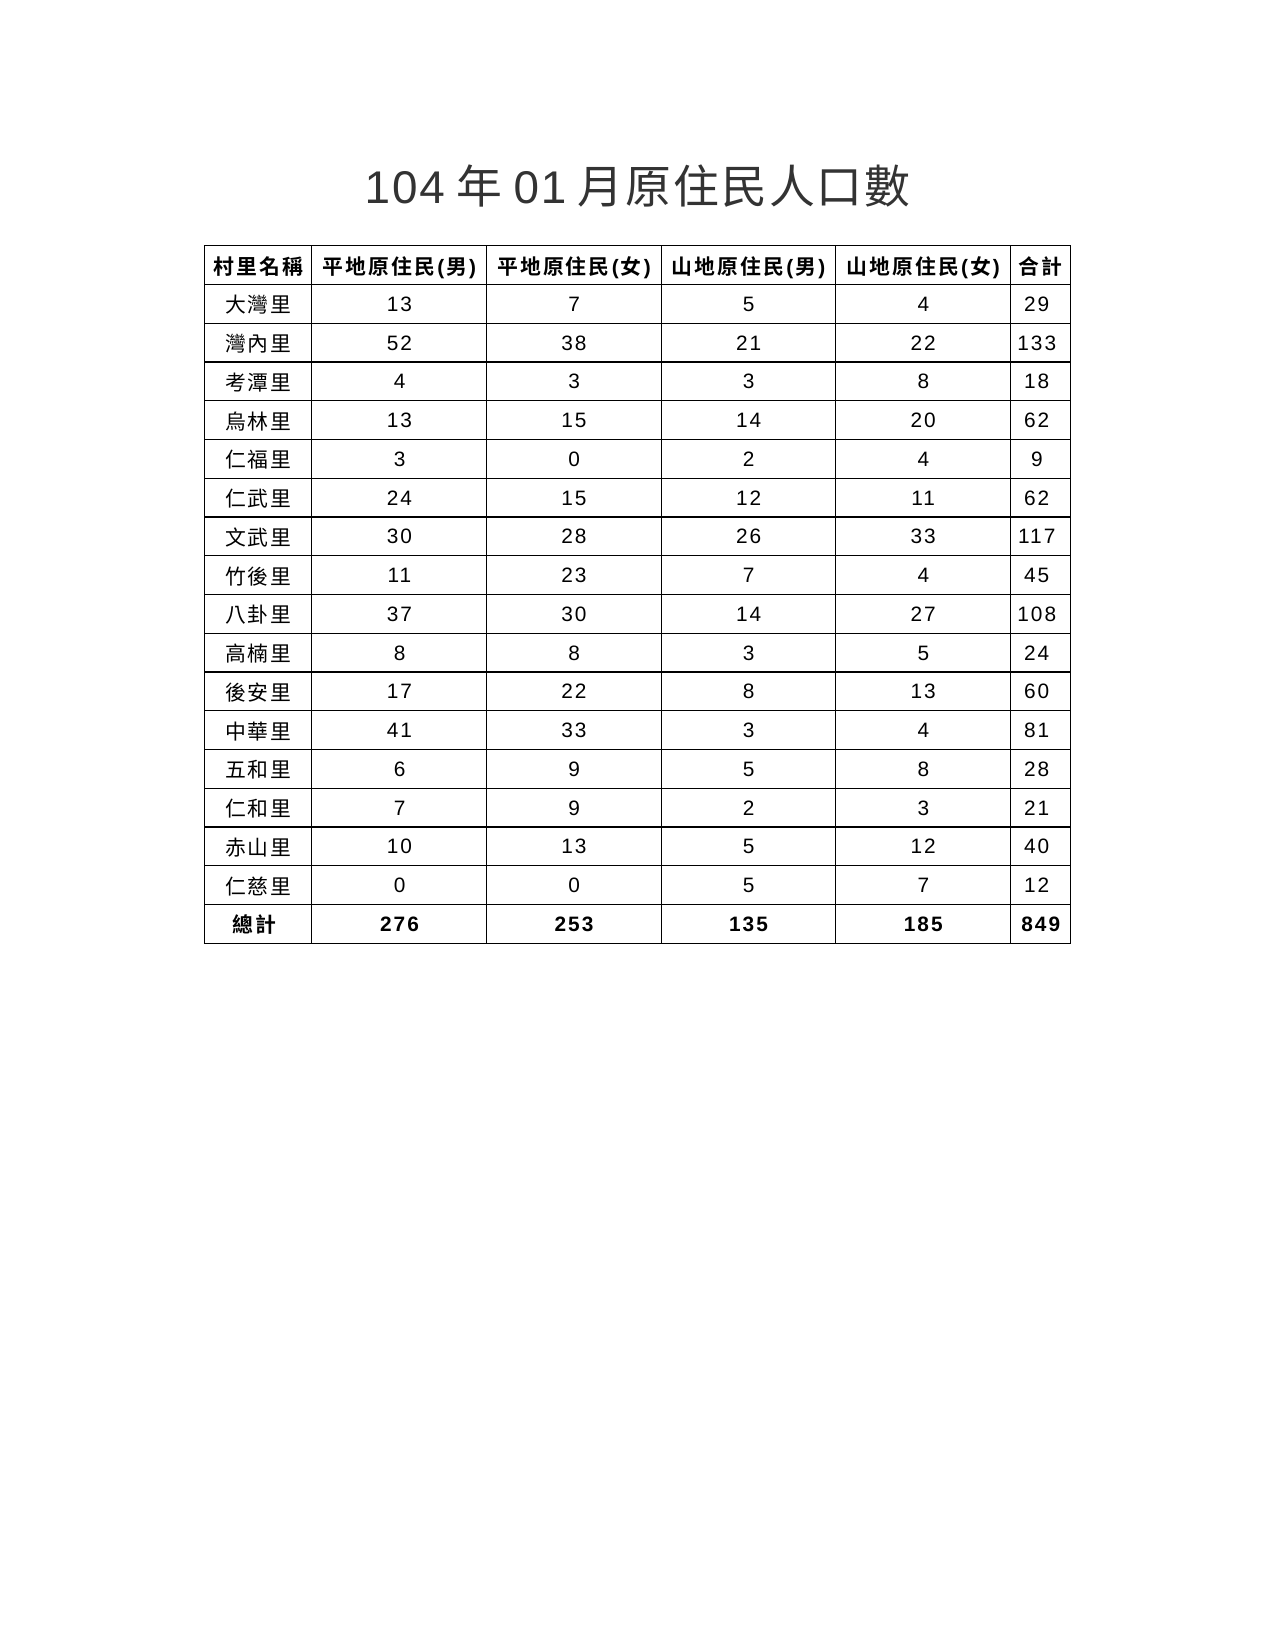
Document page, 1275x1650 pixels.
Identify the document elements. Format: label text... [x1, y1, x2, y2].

table_cell 15 [487, 401, 661, 439]
table_header [186, 245, 1089, 1328]
table_cell 八卦里 [205, 595, 311, 633]
table_cell 7 [836, 866, 1010, 904]
table_cell 3 [662, 711, 835, 749]
table_header 合計 [1011, 246, 1070, 284]
table_cell 五和里 [205, 750, 311, 788]
table_cell 52 [312, 324, 486, 361]
table_cell 2 [662, 440, 835, 478]
table_cell 2 [662, 789, 835, 826]
table_cell 18 [1011, 363, 1070, 400]
table_cell 21 [1011, 789, 1070, 826]
table_cell 烏林里 [205, 401, 311, 439]
table_cell 3 [487, 363, 661, 400]
table_cell 133 [1011, 324, 1070, 361]
table_header 村里名稱 [205, 246, 311, 284]
table_cell 11 [836, 479, 1010, 516]
table_header 平地原住民(女) [487, 246, 661, 284]
table_cell 3 [312, 440, 486, 478]
table_cell 108 [1011, 595, 1070, 633]
table_cell 10 [312, 828, 486, 865]
table_cell 5 [836, 634, 1010, 671]
table_cell 7 [487, 285, 661, 323]
table_cell 253 [487, 905, 661, 943]
table_cell 12 [662, 479, 835, 516]
table_cell 5 [662, 750, 835, 788]
text 104年01月原住民人口數 [187, 150, 1087, 216]
table_cell 11 [312, 556, 486, 594]
table_cell 3 [662, 363, 835, 400]
table_cell 文武里 [205, 518, 311, 555]
table_cell 5 [662, 285, 835, 323]
table_cell 81 [1011, 711, 1070, 749]
table_cell 後安里 [205, 673, 311, 710]
table_cell 30 [487, 595, 661, 633]
table_cell 4 [836, 285, 1010, 323]
table_cell 14 [662, 595, 835, 633]
table_cell 21 [662, 324, 835, 361]
table_cell 15 [487, 479, 661, 516]
table_cell 276 [312, 905, 486, 943]
table_cell 仁和里 [205, 789, 311, 826]
table_cell 185 [836, 905, 1010, 943]
table_cell 38 [487, 324, 661, 361]
table_cell 6 [312, 750, 486, 788]
table_cell 仁武里 [205, 479, 311, 516]
table_cell 41 [312, 711, 486, 749]
table_cell 22 [836, 324, 1010, 361]
table_cell 8 [836, 750, 1010, 788]
table_cell 4 [836, 440, 1010, 478]
table_cell 30 [312, 518, 486, 555]
table_cell 20 [836, 401, 1010, 439]
table_cell 849 [1011, 905, 1070, 943]
table_cell 28 [1011, 750, 1070, 788]
table_cell 大灣里 [205, 285, 311, 323]
table_cell 13 [836, 673, 1010, 710]
table_cell 8 [662, 673, 835, 710]
table_cell 灣內里 [205, 324, 311, 361]
table_cell 5 [662, 828, 835, 865]
table_cell 62 [1011, 401, 1070, 439]
table_cell 仁慈里 [205, 866, 311, 904]
table_cell 33 [836, 518, 1010, 555]
table_cell 0 [312, 866, 486, 904]
table_cell 37 [312, 595, 486, 633]
table_cell 13 [487, 828, 661, 865]
table_cell 5 [662, 866, 835, 904]
table_cell 12 [836, 828, 1010, 865]
table_cell 4 [836, 556, 1010, 594]
table_cell 27 [836, 595, 1010, 633]
table_cell 總計 [205, 905, 311, 943]
table_cell 62 [1011, 479, 1070, 516]
table_cell 40 [1011, 828, 1070, 865]
table_cell 4 [312, 363, 486, 400]
table_cell 高楠里 [205, 634, 311, 671]
table_cell 29 [1011, 285, 1070, 323]
table_cell 仁福里 [205, 440, 311, 478]
table_cell 33 [487, 711, 661, 749]
table_cell 赤山里 [205, 828, 311, 865]
table_cell 8 [312, 634, 486, 671]
table_cell 考潭里 [205, 363, 311, 400]
table_header 平地原住民(男) [312, 246, 486, 284]
table_cell 中華里 [205, 711, 311, 749]
table_cell 26 [662, 518, 835, 555]
table_cell 13 [312, 285, 486, 323]
table_cell 13 [312, 401, 486, 439]
table_cell 14 [662, 401, 835, 439]
table_header 山地原住民(男) [662, 246, 835, 284]
table_cell 0 [487, 866, 661, 904]
table_cell 23 [487, 556, 661, 594]
table_cell 24 [1011, 634, 1070, 671]
table_cell 3 [836, 789, 1010, 826]
table_cell 9 [487, 789, 661, 826]
table_cell 45 [1011, 556, 1070, 594]
table_cell 3 [662, 634, 835, 671]
table_cell 8 [487, 634, 661, 671]
table_cell 9 [1011, 440, 1070, 478]
table_cell 24 [312, 479, 486, 516]
table_cell 117 [1011, 518, 1070, 555]
table_cell 9 [487, 750, 661, 788]
table_cell 60 [1011, 673, 1070, 710]
table_cell 22 [487, 673, 661, 710]
table_cell 7 [312, 789, 486, 826]
table_cell 竹後里 [205, 556, 311, 594]
table_cell 4 [836, 711, 1010, 749]
table_cell 7 [662, 556, 835, 594]
table_cell 8 [836, 363, 1010, 400]
table_cell 28 [487, 518, 661, 555]
table_header 山地原住民(女) [836, 246, 1010, 284]
table_cell 12 [1011, 866, 1070, 904]
table_cell 0 [487, 440, 661, 478]
table_cell 135 [662, 905, 835, 943]
table_cell 17 [312, 673, 486, 710]
